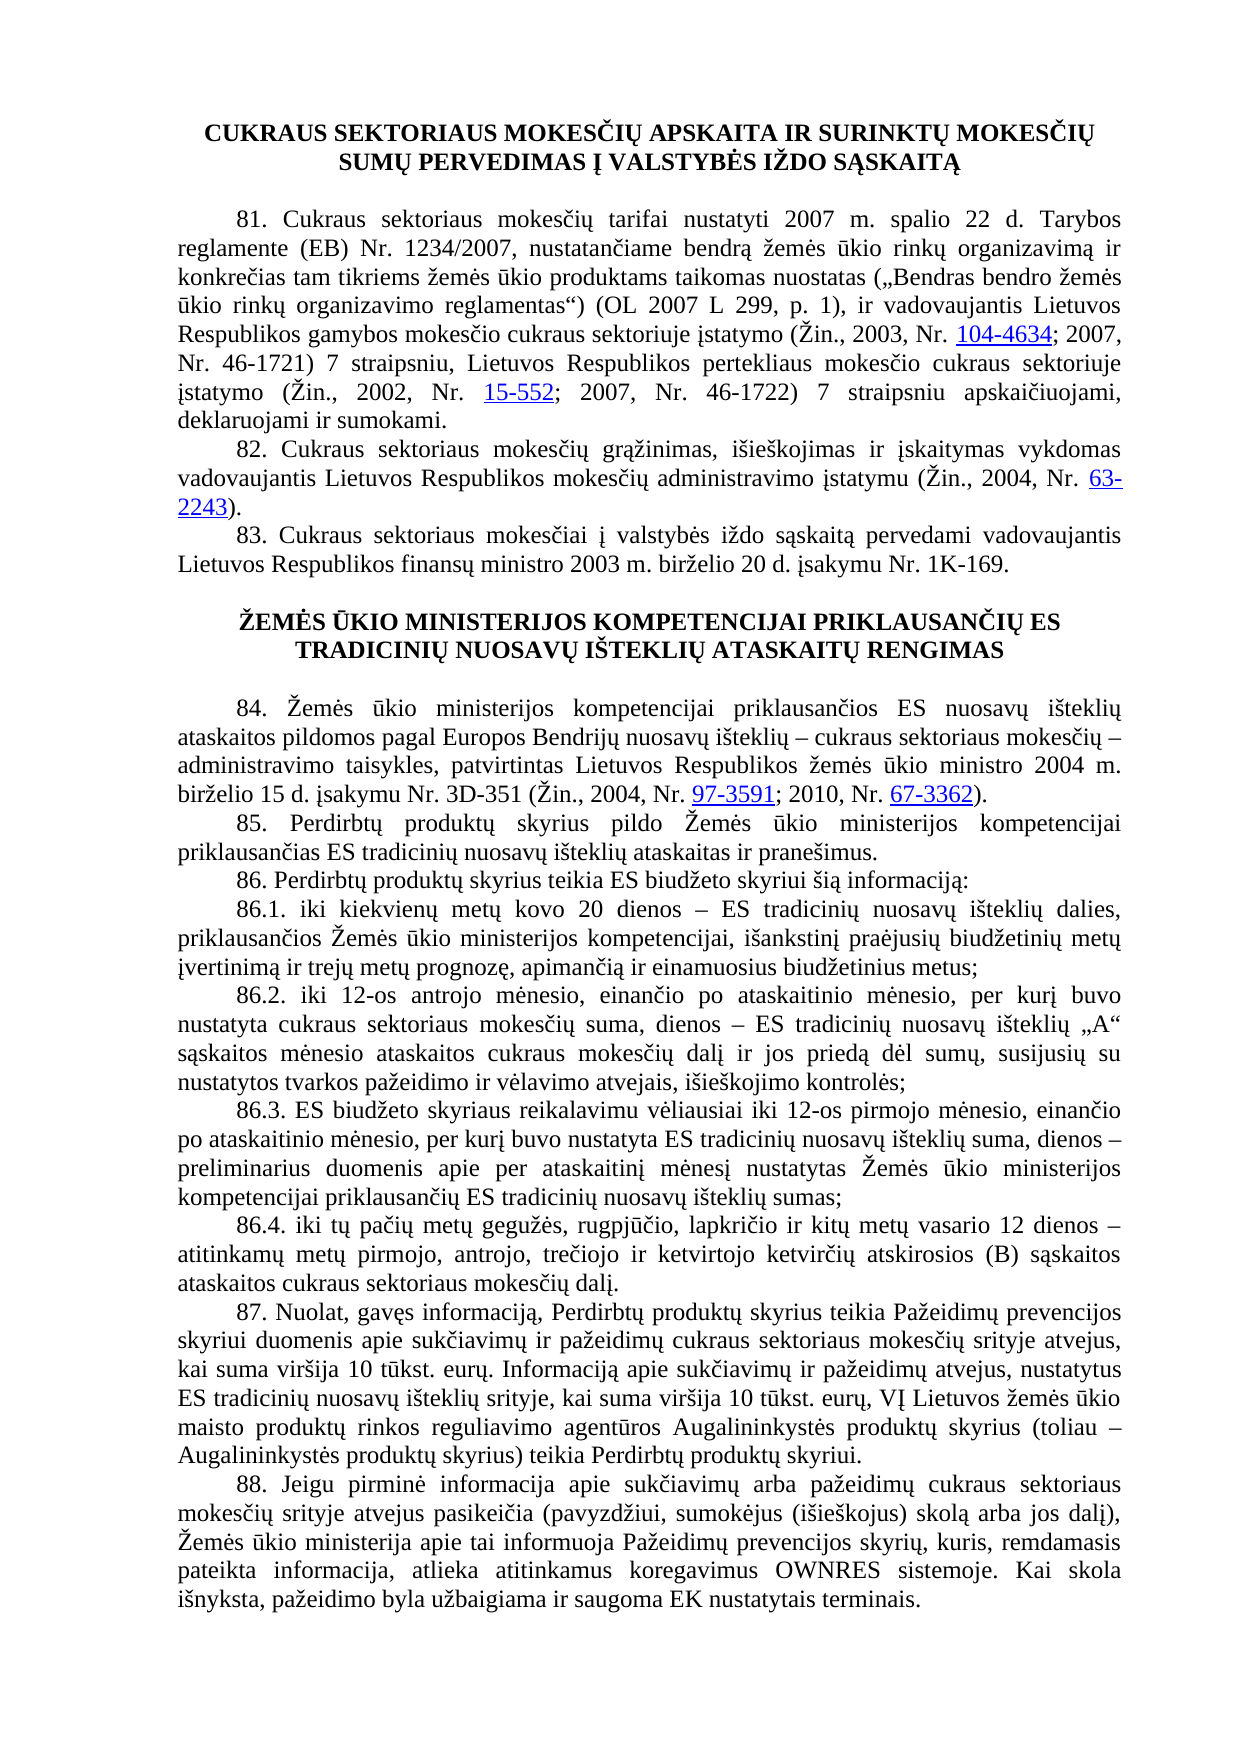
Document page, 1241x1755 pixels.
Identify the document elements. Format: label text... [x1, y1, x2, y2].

text 84. Žemės ūkio ministerijos kompetencijai priklausančios ES nuosavų išteklių ataskaitos pildomos pagal Europos Bendrijų nuosavų išteklių – cukraus sektoriaus mokesčių – administravimo taisykles, patvirtintas Lietuvos Respublikos žemės ūkio ministro 2004 m. birželio 15 d. įsakymu Nr. 3D-351 (Žin., 2004, Nr. 97-3591; 2010, Nr. 67-3362). [177, 693, 1122, 808]
text 86.1. iki kiekvienų metų kovo 20 dienos – ES tradicinių nuosavų išteklių dalies, priklausančios Žemės ūkio ministerijos kompetencijai, išankstinį praėjusių biudžetinių metų įvertinimą ir trejų metų prognozę, apimančią ir einamuosius biudžetinius metus; [177, 894, 1122, 981]
text 81. Cukraus sektoriaus mokesčių tarifai nustatyti 2007 m. spalio 22 d. Tarybos reglamente (EB) Nr. 1234/2007, nustatančiame bendrą žemės ūkio rinkų organizavimą ir konkrečias tam tikriems žemės ūkio produktams taikomas nuostatas („Bendras bendro žemės ūkio rinkų organizavimo reglamentas“) (OL 2007 L 299, p. 1), ir vadovaujantis Lietuvos Respublikos gamybos mokesčio cukraus sektoriuje įstatymo (Žin., 2003, Nr. 104-4634; 2007, Nr. 46-1721) 7 straipsniu, Lietuvos Respublikos pertekliaus mokesčio cukraus sektoriuje įstatymo (Žin., 2002, Nr. 15-552; 2007, Nr. 46-1722) 7 straipsniu apskaičiuojami, deklaruojami ir sumokami. [177, 204, 1122, 434]
text 86.3. ES biudžeto skyriaus reikalavimu vėliausiai iki 12-os pirmojo mėnesio, einančio po ataskaitinio mėnesio, per kurį buvo nustatyta ES tradicinių nuosavų išteklių suma, dienos – preliminarius duomenis apie per ataskaitinį mėnesį nustatytas Žemės ūkio ministerijos kompetencijai priklausančių ES tradicinių nuosavų išteklių sumas; [177, 1096, 1122, 1211]
text 86.4. iki tų pačių metų gegužės, rugpjūčio, lapkričio ir kitų metų vasario 12 dienos – atitinkamų metų pirmojo, antrojo, trečiojo ir ketvirtojo ketvirčių atskirosios (B) sąskaitos ataskaitos cukraus sektoriaus mokesčių dalį. [177, 1211, 1122, 1297]
text 85. Perdirbtų produktų skyrius pildo Žemės ūkio ministerijos kompetencijai priklausančias ES tradicinių nuosavų išteklių ataskaitas ir pranešimus. [177, 808, 1122, 866]
text 88. Jeigu pirminė informacija apie sukčiavimų arba pažeidimų cukraus sektoriaus mokesčių srityje atvejus pasikeičia (pavyzdžiui, sumokėjus (išieškojus) skolą arba jos dalį), Žemės ūkio ministerija apie tai informuoja Pažeidimų prevencijos skyrių, kuris, remdamasis pateikta informacija, atlieka atitinkamus koregavimus OWNRES sistemoje. Kai skola išnyksta, pažeidimo byla užbaigiama ir saugoma EK nustatytais terminais. [177, 1469, 1122, 1613]
text ŽEMĖS ŪKIO MINISTERIJOS KOMPETENCIJAI PRIKLAUSANČIŲ ES TRADICINIŲ NUOSAVŲ IŠTEKLIŲ ATASKAITŲ RENGIMAS [177, 607, 1122, 664]
text 86.2. iki 12-os antrojo mėnesio, einančio po ataskaitinio mėnesio, per kurį buvo nustatyta cukraus sektoriaus mokesčių suma, dienos – ES tradicinių nuosavų išteklių „A“ sąskaitos mėnesio ataskaitos cukraus mokesčių dalį ir jos priedą dėl sumų, susijusių su nustatytos tvarkos pažeidimo ir vėlavimo atvejais, išieškojimo kontrolės; [177, 981, 1122, 1096]
text CUKRAUS SEKTORIAUS MOKESČIŲ APSKAITA IR SURINKTŲ MOKESČIŲ SUMŲ PERVEDIMAS Į VALSTYBĖS IŽDO SĄSKAITĄ [177, 118, 1122, 176]
text 82. Cukraus sektoriaus mokesčių grąžinimas, išieškojimas ir įskaitymas vykdomas vadovaujantis Lietuvos Respublikos mokesčių administravimo įstatymu (Žin., 2004, Nr. 63-2243). [177, 434, 1122, 521]
text 83. Cukraus sektoriaus mokesčiai į valstybės iždo sąskaitą pervedami vadovaujantis Lietuvos Respublikos finansų ministro 2003 m. birželio 20 d. įsakymu Nr. 1K-169. [177, 521, 1122, 578]
text 87. Nuolat, gavęs informaciją, Perdirbtų produktų skyrius teikia Pažeidimų prevencijos skyriui duomenis apie sukčiavimų ir pažeidimų cukraus sektoriaus mokesčių srityje atvejus, kai suma viršija 10 tūkst. eurų. Informaciją apie sukčiavimų ir pažeidimų atvejus, nustatytus ES tradicinių nuosavų išteklių srityje, kai suma viršija 10 tūkst. eurų, VĮ Lietuvos žemės ūkio maisto produktų rinkos reguliavimo agentūros Augalininkystės produktų skyrius (toliau – Augalininkystės produktų skyrius) teikia Perdirbtų produktų skyriui. [177, 1297, 1122, 1469]
text 86. Perdirbtų produktų skyrius teikia ES biudžeto skyriui šią informaciją: [177, 866, 1122, 894]
